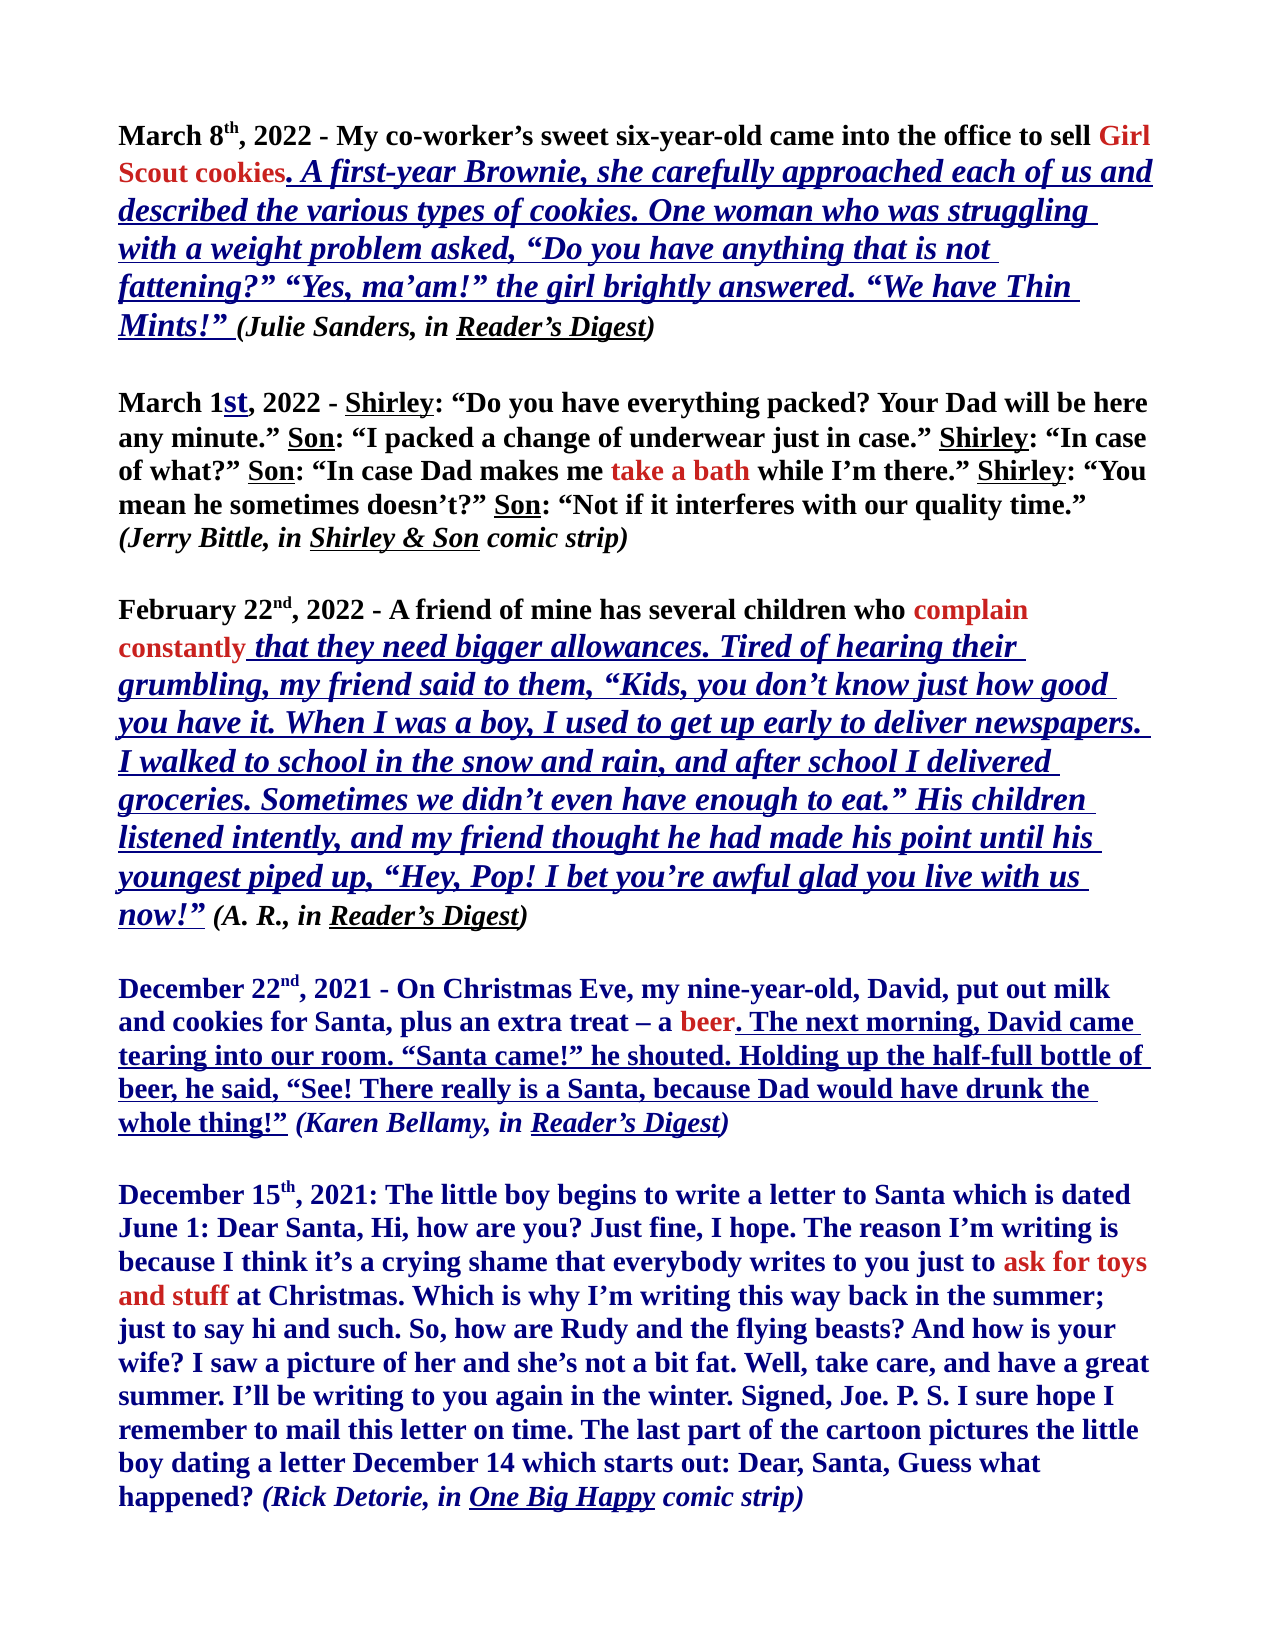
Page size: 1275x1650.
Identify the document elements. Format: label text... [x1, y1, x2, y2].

text December 15th, 2021: The little boy begins to write a letter to Santa which is dated June 1: Dear Santa, Hi, how are you? Just fine, I hope. The reason I’m writing is because I think it’s a crying shame that everybody writes to you just to ask for toys and stuff at Christmas. Which is why I’m writing this way back in the summer; just to say hi and such. So, how are Rudy and the flying beasts? And how is your wife? I saw a picture of her and she’s not a bit fat. Well, take care, and have a great summer. I’ll be writing to you again in the winter. Signed, Joe. P. S. I sure hope I remember to mail this letter on time. The last part of the cartoon pictures the little boy dating a letter December 14 which starts out: Dear, Santa, Guess what happened? (Rick Detorie, in One Big Happy comic strip) [118, 1177, 1157, 1512]
text March 1st, 2022 - Shirley: “Do you have everything packed? Your Dad will be here any minute.” Son: “I packed a change of underwear just in case.” Shirley: “In case of what?” Son: “In case Dad makes me take a bath while I’m there.” Shirley: “You mean he sometimes doesn’t?” Son: “Not if it interferes with our quality time.” (Jerry Bittle, in Shirley & Son comic strip) [118, 382, 1157, 554]
text March 8th, 2022 - My co-worker’s sweet six-year-old came into the office to sell Girl Scout cookies. A first-year Brownie, she carefully approached each of us and described the various types of cookies. One woman who was struggling with a weight problem asked, “Do you have anything that is not fattening?” “Yes, ma’am!” the girl brightly answered. “We have Thin Mints!” (Julie Sanders, in Reader’s Digest) [118, 118, 1157, 343]
text December 22nd, 2021 - On Christmas Eve, my nine-year-old, David, put out milk and cookies for Santa, plus an extra treat – a beer. The next morning, David came tearing into our room. “Santa came!” he shouted. Holding up the half-full bottle of beer, he said, “See! There really is a Santa, because Dad would have drunk the whole thing!” (Karen Bellamy, in Reader’s Digest) [118, 971, 1157, 1139]
text February 22nd, 2022 - A friend of mine has several children who complain constantly that they need bigger allowances. Tired of hearing their grumbling, my friend said to them, “Kids, you don’t know just how good you have it. When I was a boy, I used to get up early to deliver newspapers. I walked to school in the snow and rain, and after school I delivered groceries. Sometimes we didn’t even have enough to eat.” His children listened intently, and my friend thought he had made his point until his youngest piped up, “Hey, Pop! I bet you’re awful glad you live with us now!” (A. R., in Reader’s Digest) [118, 592, 1157, 933]
